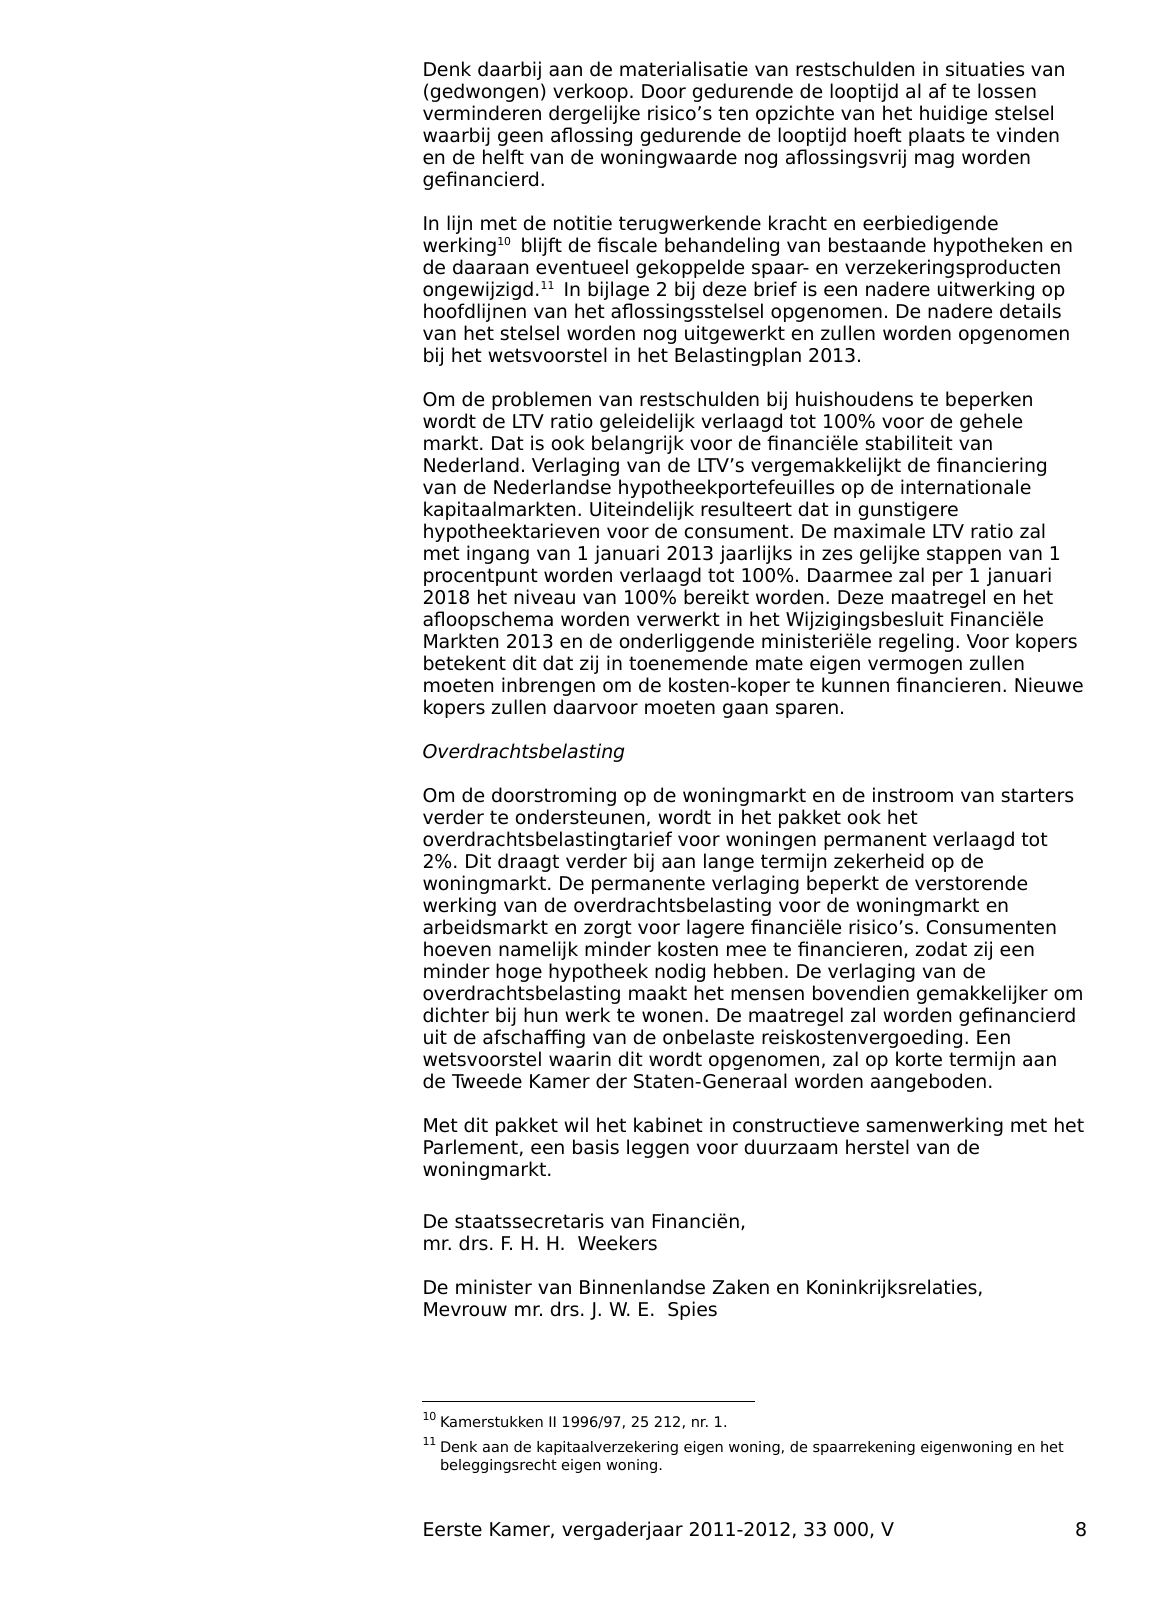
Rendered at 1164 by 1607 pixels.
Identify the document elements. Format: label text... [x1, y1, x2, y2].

text In lijn met de notitie terugwerkende kracht en eerbiedigende werking blijft de fiscale behandeling van bestaande hypotheken en de daaraan eventueel gekoppelde spaar- en verzekeringsproducten ongewijzigd. In bijlage 2 bij deze brief is een nadere uitwerking op hoofdlijnen van het aflossingsstelsel opgenomen. De nadere details van het stelsel worden nog uitgewerkt en zullen worden opgenomen bij het wetsvoorstel in het Belastingplan 2013. [422, 213, 1087, 367]
text De minister van Binnenlandse Zaken en Koninkrijksrelaties, Mevrouw mr. drs. J. W. E. Spies [422, 1277, 1087, 1321]
text Denk aan de kapitaalverzekering eigen woning, de spaarrekening eigenwoning en het beleggingsrecht eigen woning. [422, 1435, 1087, 1474]
text Kamerstukken II 1996/97, 25 212, nr. 1. [422, 1410, 1087, 1432]
text Met dit pakket wil het kabinet in constructieve samenwerking met het Parlement, een basis leggen voor duurzaam herstel van de woningmarkt. [422, 1115, 1087, 1181]
text De staatssecretaris van Financiën, mr. drs. F. H. H. Weekers [422, 1211, 1087, 1255]
text Om de doorstroming op de woningmarkt en de instroom van starters verder te ondersteunen, wordt in het pakket ook het overdrachtsbelastingtarief voor woningen permanent verlaagd tot 2%. Dit draagt verder bij aan lange termijn zekerheid op de woningmarkt. De permanente verlaging beperkt de verstorende werking van de overdrachtsbelasting voor de woningmarkt en arbeidsmarkt en zorgt voor lagere financiële risico’s. Consumenten hoeven namelijk minder kosten mee te financieren, zodat zij een minder hoge hypotheek nodig hebben. De verlaging van de overdrachtsbelasting maakt het mensen bovendien gemakkelijker om dichter bij hun werk te wonen. De maatregel zal worden gefinancierd uit de afschaffing van de onbelaste reiskostenvergoeding. Een wetsvoorstel waarin dit wordt opgenomen, zal op korte termijn aan de Tweede Kamer der Staten-Generaal worden aangeboden. [422, 785, 1087, 1093]
text Om de problemen van restschulden bij huishoudens te beperken wordt de LTV ratio geleidelijk verlaagd tot 100% voor de gehele markt. Dat is ook belangrijk voor de financiële stabiliteit van Nederland. Verlaging van de LTV’s vergemakkelijkt de financiering van de Nederlandse hypotheekportefeuilles op de internationale kapitaalmarkten. Uiteindelijk resulteert dat in gunstigere hypotheektarieven voor de consument. De maximale LTV ratio zal met ingang van 1 januari 2013 jaarlijks in zes gelijke stappen van 1 procentpunt worden verlaagd tot 100%. Daarmee zal per 1 januari 2018 het niveau van 100% bereikt worden. Deze maatregel en het afloopschema worden verwerkt in het Wijzigingsbesluit Financiële Markten 2013 en de onderliggende ministeriële regeling. Voor kopers betekent dit dat zij in toenemende mate eigen vermogen zullen moeten inbrengen om de kosten-koper te kunnen financieren. Nieuwe kopers zullen daarvoor moeten gaan sparen. [422, 389, 1087, 719]
text Denk daarbij aan de materialisatie van restschulden in situaties van (gedwongen) verkoop. Door gedurende de looptijd al af te lossen verminderen dergelijke risico’s ten opzichte van het huidige stelsel waarbij geen aflossing gedurende de looptijd hoeft plaats te vinden en de helft van de woningwaarde nog aflossingsvrij mag worden gefinancierd. [422, 59, 1087, 191]
subtitle Overdrachtsbelasting [422, 741, 1087, 763]
